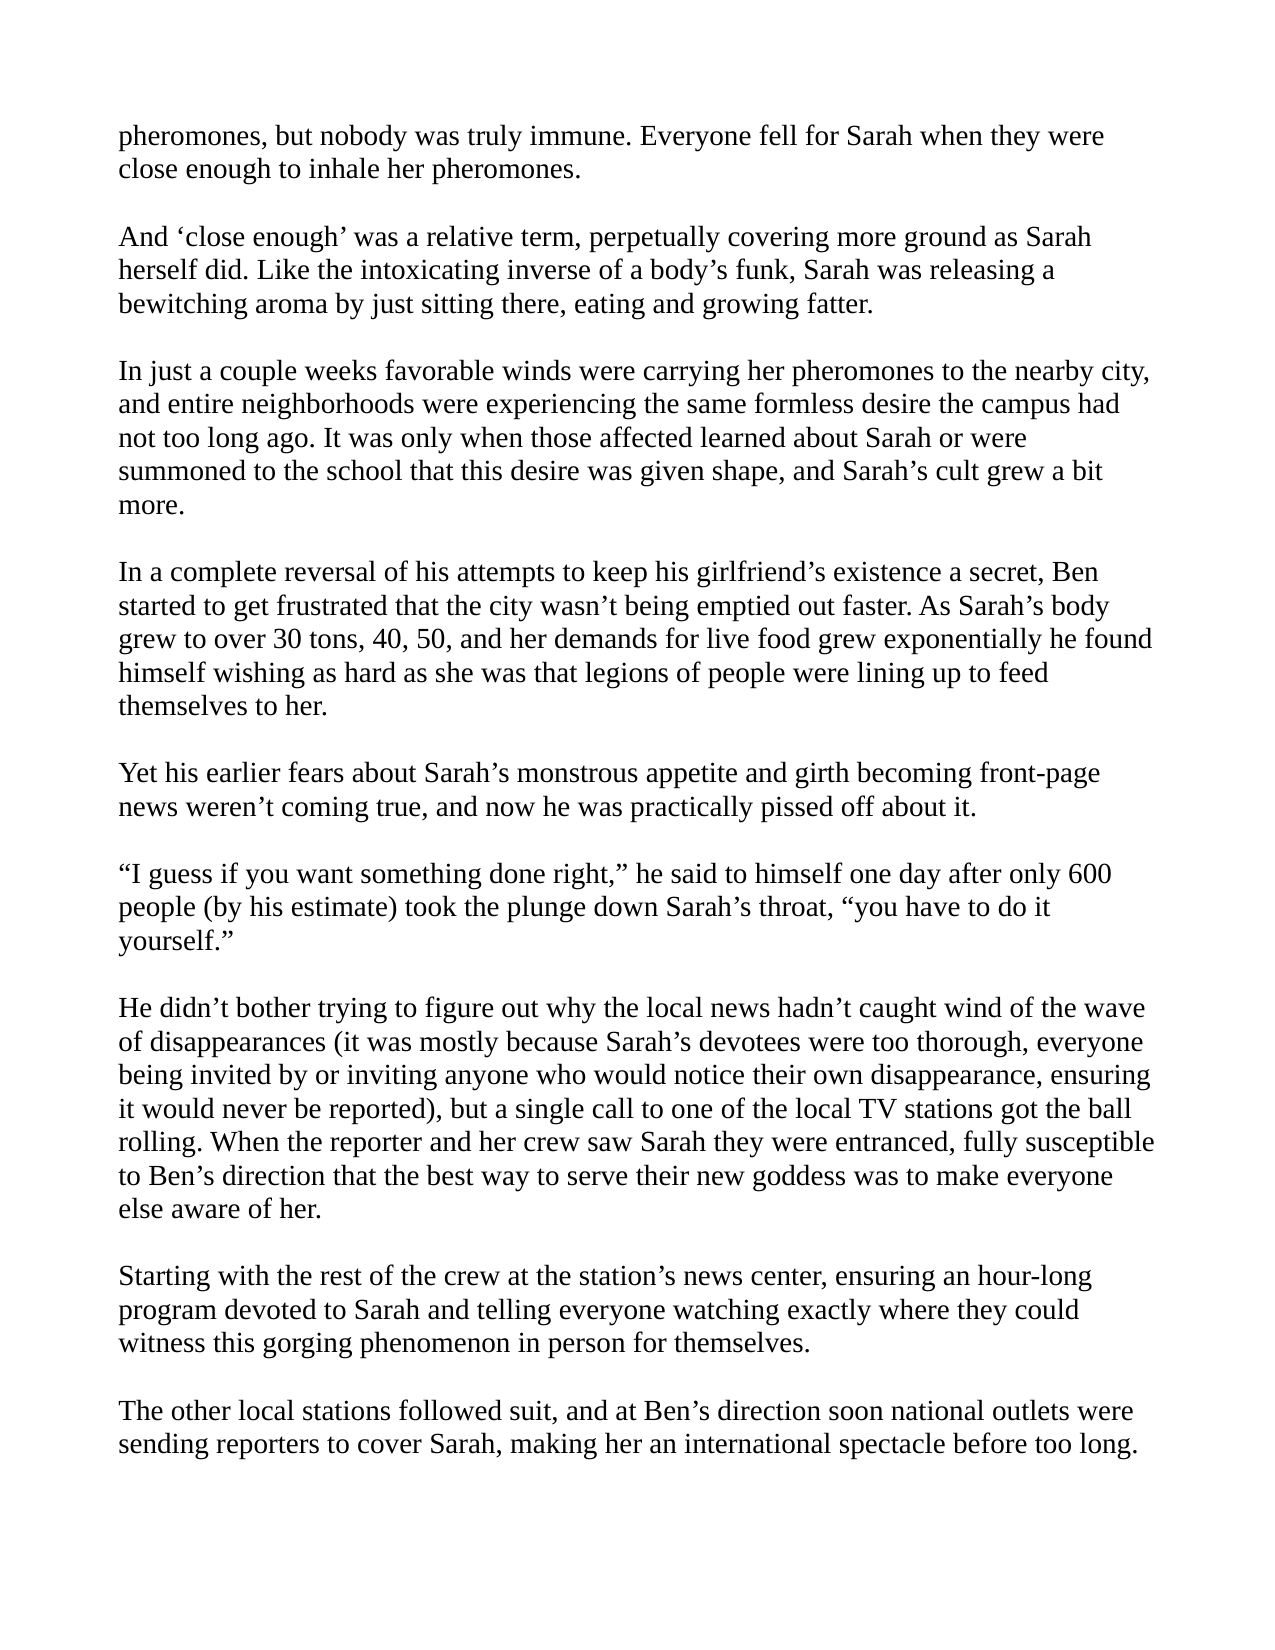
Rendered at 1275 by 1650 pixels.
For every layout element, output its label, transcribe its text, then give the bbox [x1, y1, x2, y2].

text Starting with the rest of the crew at the station’s news center, ensuring an hour-long program devoted to Sarah and telling everyone watching exactly where they could witness this gorging phenomenon in person for themselves. [118, 1258, 1157, 1359]
text The other local stations followed suit, and at Ben’s direction soon national outlets were sending reporters to cover Sarah, making her an international spectacle before too long. [118, 1393, 1157, 1460]
text He didn’t bother trying to figure out why the local news hadn’t caught wind of the wave of disappearances (it was mostly because Sarah’s devotees were too thorough, everyone being invited by or inviting anyone who would notice their own disappearance, ensuring it would never be reported), but a single call to one of the local TV stations got the ball rolling. When the reporter and her crew saw Sarah they were entranced, fully susceptible to Ben’s direction that the best way to serve their new goddess was to make everyone else aware of her. [118, 990, 1157, 1225]
text Yet his earlier fears about Sarah’s monstrous appetite and girth becoming front-page news weren’t coming true, and now he was practically pissed off about it. [118, 755, 1157, 822]
text In a complete reversal of his attempts to keep his girlfriend’s existence a secret, Ben started to get frustrated that the city wasn’t being emptied out faster. As Sarah’s body grew to over 30 tons, 40, 50, and her demands for live food grew exponentially he found himself wishing as hard as she was that legions of people were lining up to feed themselves to her. [118, 554, 1157, 722]
text pheromones, but nobody was truly immune. Everyone fell for Sarah when they were close enough to inhale her pheromones. [118, 118, 1157, 185]
text And ‘close enough’ was a relative term, perpetually covering more ground as Sarah herself did. Like the intoxicating inverse of a body’s funk, Sarah was releasing a bewitching aroma by just sitting there, eating and growing fatter. [118, 219, 1157, 319]
text In just a couple weeks favorable winds were carrying her pheromones to the nearby city, and entire neighborhoods were experiencing the same formless desire the campus had not too long ago. It was only when those affected learned about Sarah or were summoned to the school that this desire was given shape, and Sarah’s cult grew a bit more. [118, 353, 1157, 521]
text “I guess if you want something done right,” he said to himself one day after only 600 people (by his estimate) took the plunge down Sarah’s throat, “you have to do it yourself.” [118, 856, 1157, 957]
